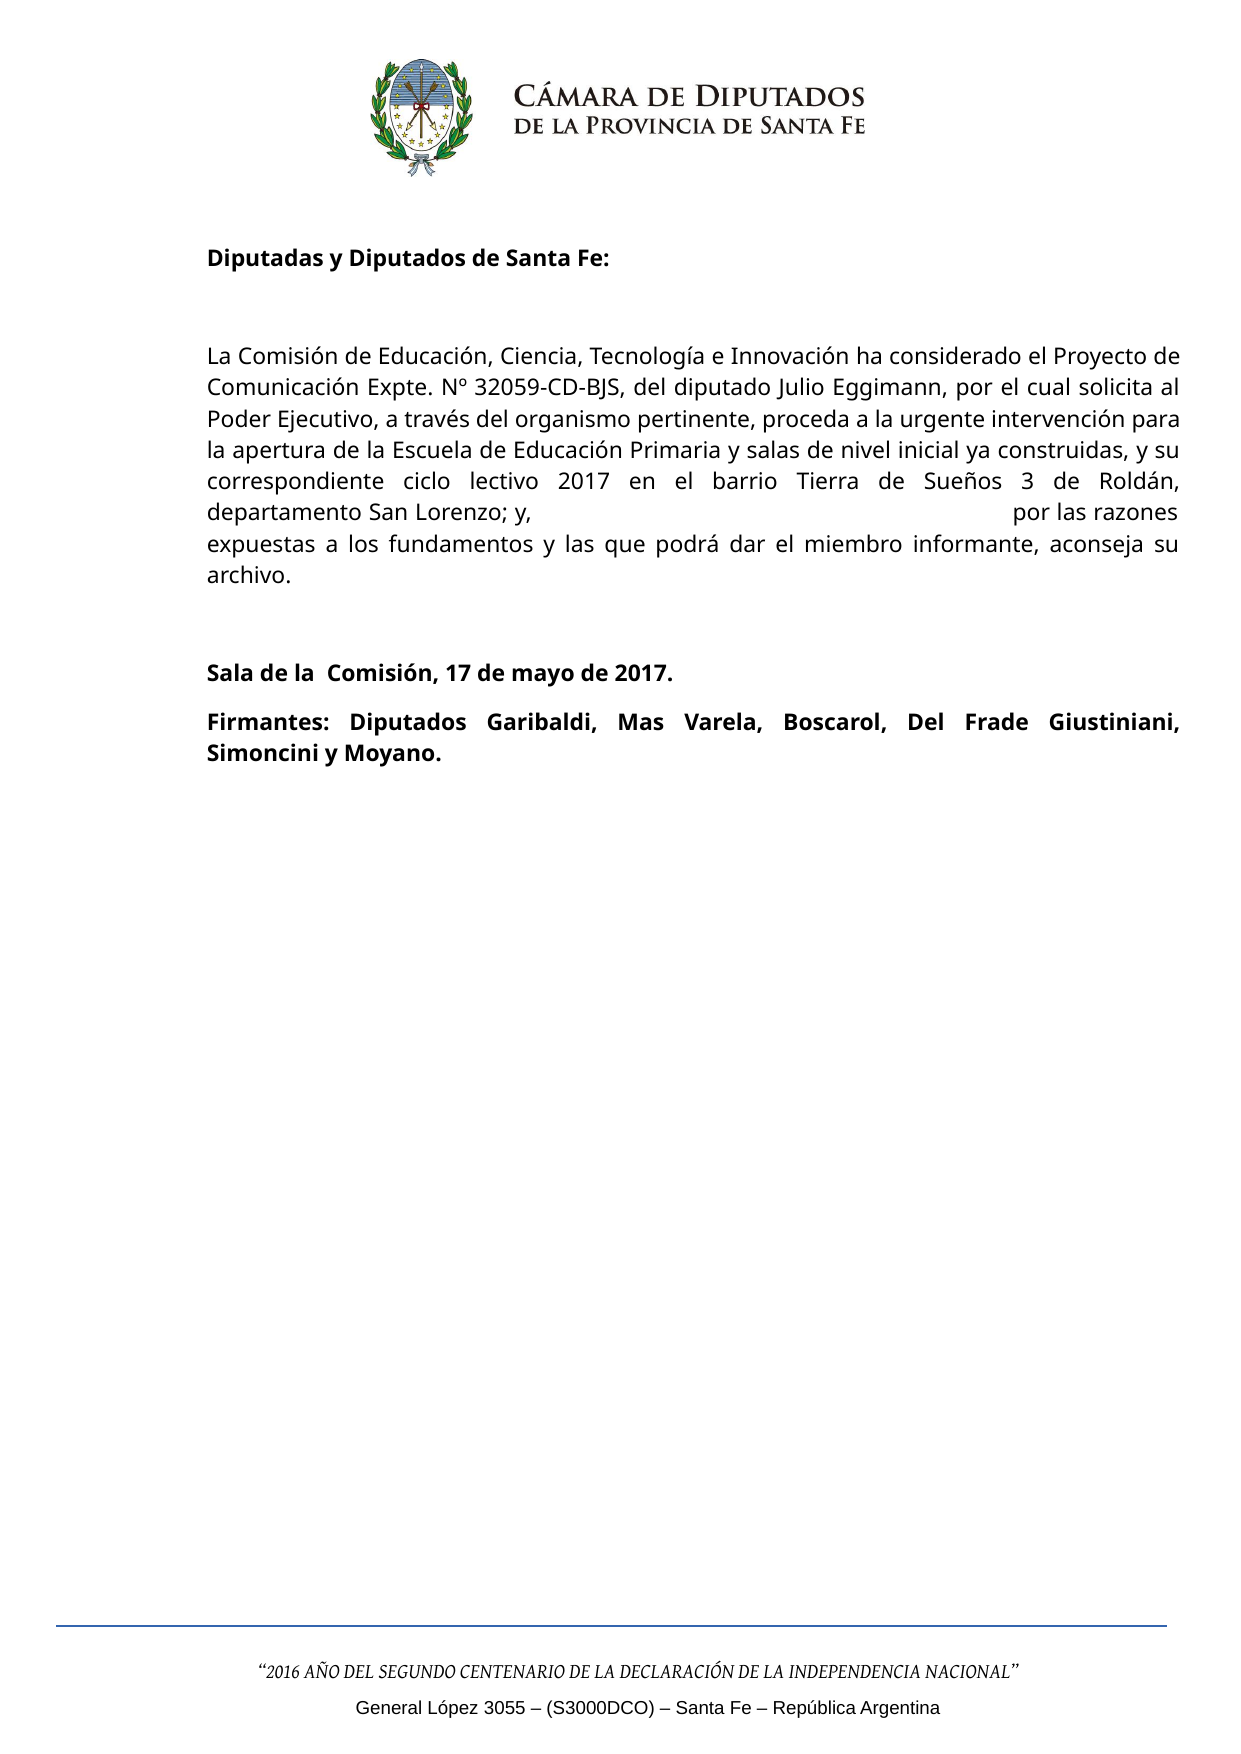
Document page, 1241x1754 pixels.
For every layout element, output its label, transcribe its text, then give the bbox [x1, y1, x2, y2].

text Diputadas y Diputados de Santa Fe: [207, 242, 1181, 273]
text La Comisión de Educación, Ciencia, Tecnología e Innovación ha considerado el Proyecto de Comunicación Expte. Nº 32059-CD-BJS, del diputado Julio Eggimann, por el cual solicita al Poder Ejecutivo, a través del organismo pertinente, proceda a la urgente intervención para la apertura de la Escuela de Educación Primaria y salas de nivel inicial ya construidas, y su correspondiente ciclo lectivo 2017 en el barrio Tierra de Sueños 3 de Roldán, departamento San Lorenzo; y, por las razones expuestas a los fundamentos y las que podrá dar el miembro informante, aconseja su archivo. [207, 340, 1181, 590]
text Sala de la Comisión, 17 de mayo de 2017. [207, 657, 1181, 688]
text Firmantes: Diputados Garibaldi, Mas Varela, Boscarol, Del Frade Giustiniani, Simoncini y Moyano. [207, 706, 1181, 768]
picture [370, 59, 865, 181]
